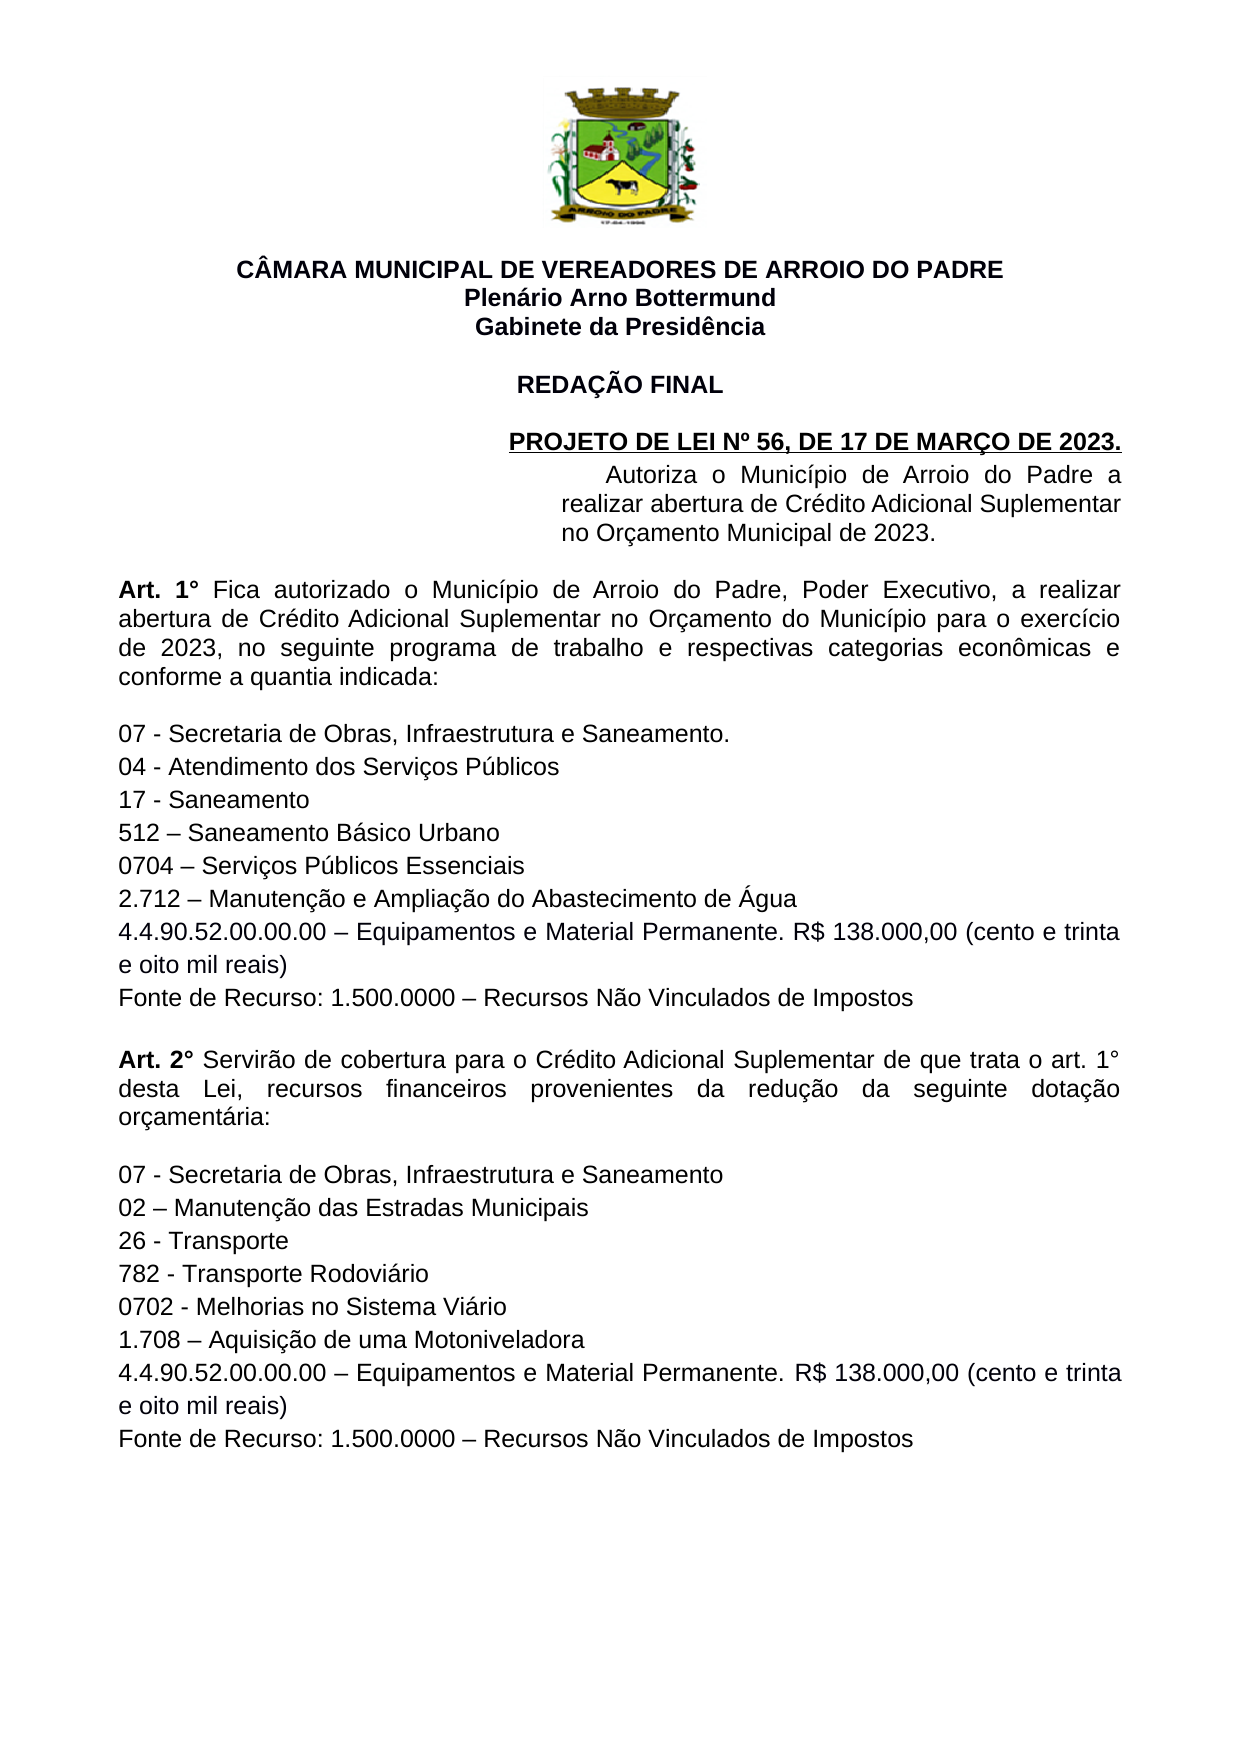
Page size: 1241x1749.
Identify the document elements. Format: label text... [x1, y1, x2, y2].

text 1.708 – Aquisição de uma Motoniveladora [118, 1325, 1122, 1354]
text REDAÇÃO FINAL [118, 370, 1122, 398]
text 4.4.90.52.00.00.00 – Equipamentos e Material Permanente. R$ 138.000,00 (cento e trinta e oito mil reais) [118, 1358, 1122, 1420]
text 4.4.90.52.00.00.00 – Equipamentos e Material Permanente. R$ 138.000,00 (cento e trinta e oito mil reais) [118, 917, 1122, 979]
text 17 - Saneamento [118, 785, 1122, 814]
text 782 - Transporte Rodoviário [118, 1259, 1122, 1288]
text Art. 2° Servirão de cobertura para o Crédito Adicional Suplementar de que trata o art. 1° desta Lei, recursos financeiros provenientes da redução da seguinte dotação orçamentária: [118, 1045, 1122, 1131]
text 02 – Manutenção das Estradas Municipais [118, 1193, 1122, 1222]
text 26 - Transporte [118, 1226, 1122, 1255]
text 07 - Secretaria de Obras, Infraestrutura e Saneamento [118, 1160, 1122, 1189]
text 0704 – Serviços Públicos Essenciais [118, 851, 1122, 880]
text 512 – Saneamento Básico Urbano [118, 818, 1122, 847]
text Gabinete da Presidência [118, 312, 1122, 341]
text PROJETO DE LEI Nº 56, DE 17 DE MARÇO DE 2023. [118, 427, 1122, 456]
text Plenário Arno Bottermund [118, 283, 1122, 312]
text Art. 1° Fica autorizado o Município de Arroio do Padre, Poder Executivo, a realizar abertura de Crédito Adicional Suplementar no Orçamento do Município para o exercício de 2023, no seguinte programa de trabalho e respectivas categorias econômicas e conforme a quantia indicada: [118, 575, 1122, 690]
picture [541, 75, 708, 228]
text 2.712 – Manutenção e Ampliação do Abastecimento de Água [118, 884, 1122, 913]
text Autoriza o Município de Arroio do Padre a realizar abertura de Crédito Adicional Suplementar no Orçamento Municipal de 2023. [561, 460, 1122, 546]
text Fonte de Recurso: 1.500.0000 – Recursos Não Vinculados de Impostos [118, 1424, 1122, 1453]
text Fonte de Recurso: 1.500.0000 – Recursos Não Vinculados de Impostos [118, 983, 1122, 1012]
text 04 - Atendimento dos Serviços Públicos [118, 752, 1122, 781]
text 0702 - Melhorias no Sistema Viário [118, 1292, 1122, 1321]
text Câmara Municipal de Vereadores de Arroio do Padre [118, 255, 1122, 283]
text 07 - Secretaria de Obras, Infraestrutura e Saneamento. [118, 719, 1122, 748]
